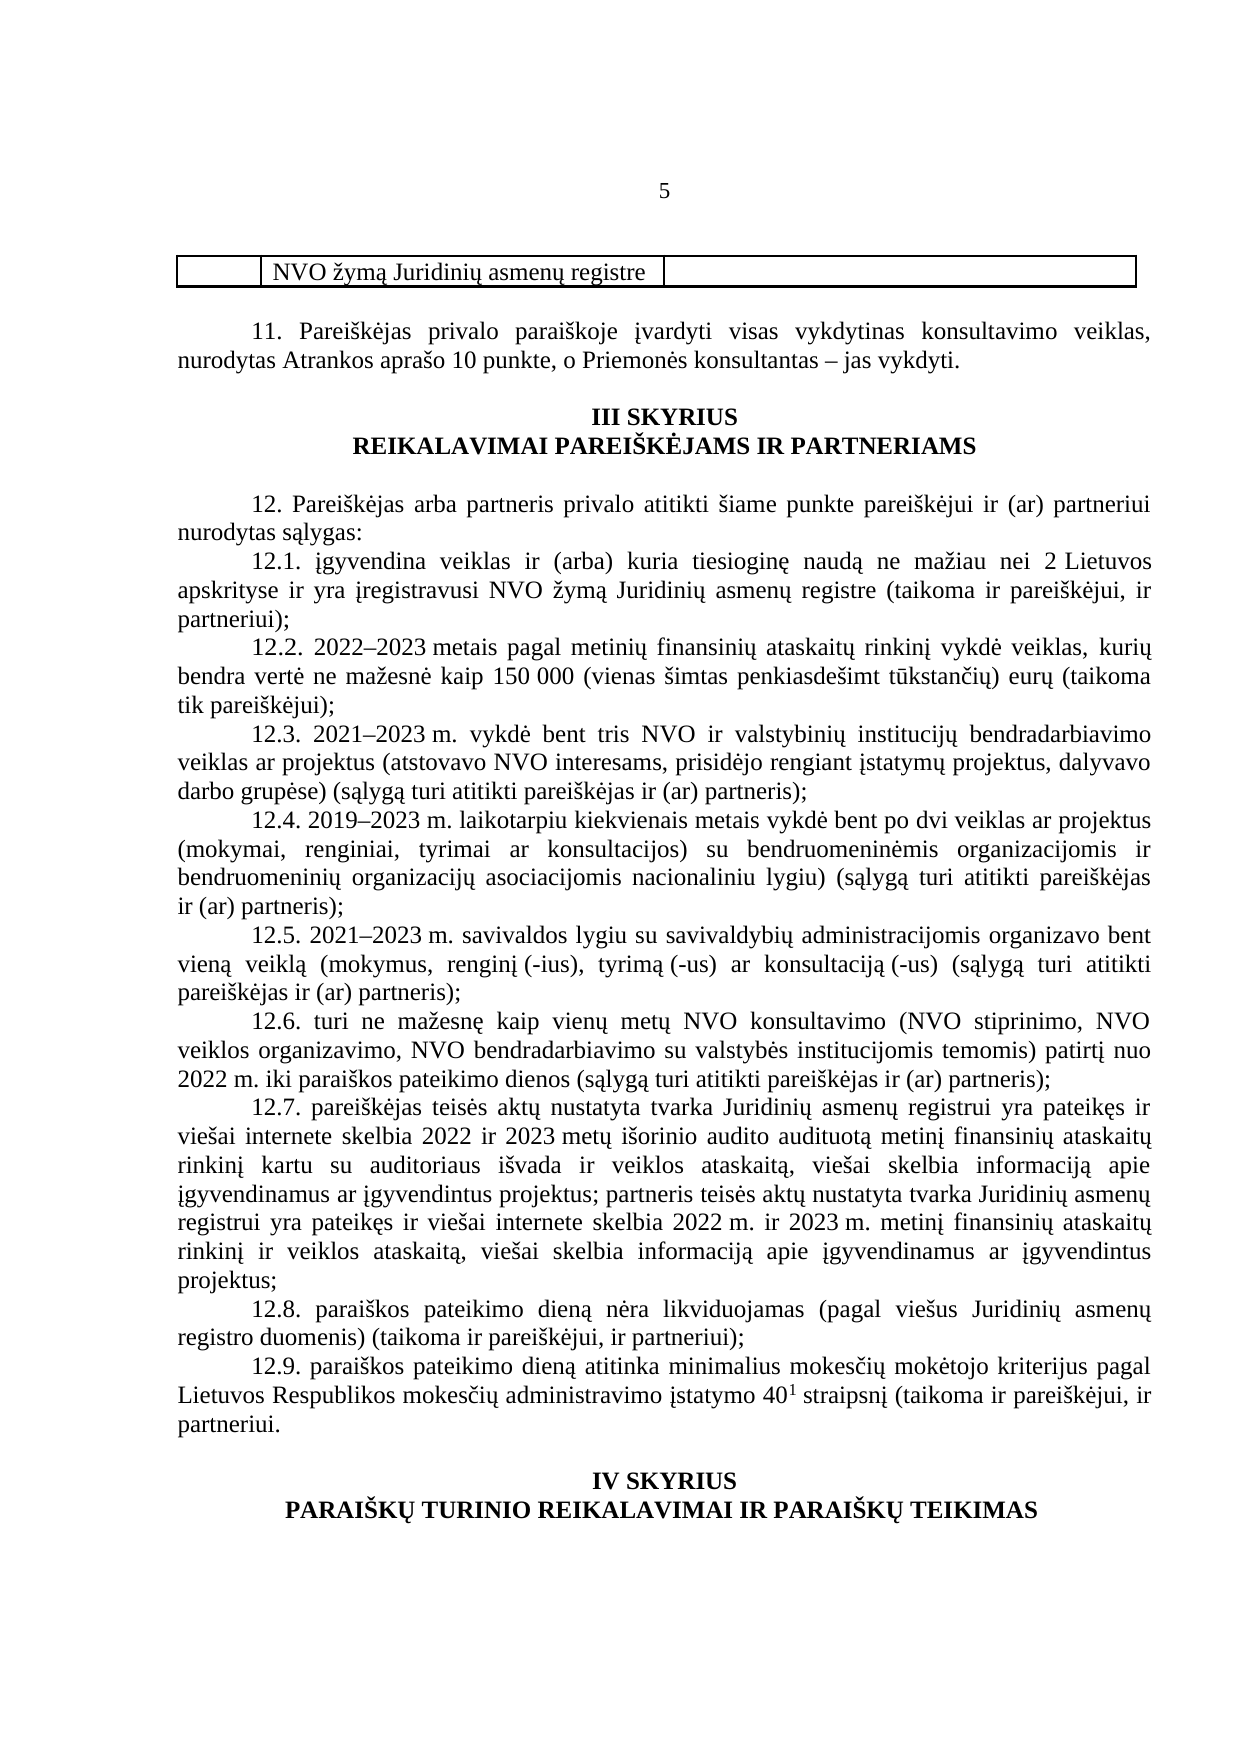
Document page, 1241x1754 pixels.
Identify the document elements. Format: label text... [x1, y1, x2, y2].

text PARAIŠKŲ TURINIO REIKALAVIMAI IR PARAIŠKŲ TEIKIMAS [177, 1495, 1152, 1524]
table_cell [665, 257, 1135, 285]
text 12.9. paraiškos pateikimo dieną atitinka minimalius mokesčių mokėtojo kriterijus pagal Lietuvos Respublikos mokesčių administravimo įstatymo 401 straipsnį (taikoma ir pareiškėjui, ir partneriui. [177, 1351, 1152, 1437]
text 12.3. 2021–2023 m. vykdė bent tris NVO ir valstybinių institucijų bendradarbiavimo veiklas ar projektus (atstovavo NVO interesams, prisidėjo rengiant įstatymų projektus, dalyvavo darbo grupėse) (sąlygą turi atitikti pareiškėjas ir (ar) partneris); [177, 719, 1152, 805]
text 12. Pareiškėjas arba partneris privalo atitikti šiame punkte pareiškėjui ir (ar) partneriui nurodytas sąlygas: [177, 489, 1152, 546]
text 12.7. pareiškėjas teisės aktų nustatyta tvarka Juridinių asmenų registrui yra pateikęs ir viešai internete skelbia 2022 ir 2023 metų išorinio audito audituotą metinį finansinių ataskaitų rinkinį kartu su auditoriaus išvada ir veiklos ataskaitą, viešai skelbia informaciją apie įgyvendinamus ar įgyvendintus projektus; partneris teisės aktų nustatyta tvarka Juridinių asmenų registrui yra pateikęs ir viešai internete skelbia 2022 m. ir 2023 m. metinį finansinių ataskaitų rinkinį ir veiklos ataskaitą, viešai skelbia informaciją apie įgyvendinamus ar įgyvendintus projektus; [177, 1092, 1152, 1294]
text 11. Pareiškėjas privalo paraiškoje įvardyti visas vykdytinas konsultavimo veiklas, nurodytas Atrankos aprašo 10 punkte, o Priemonės konsultantas – jas vykdyti. [177, 316, 1152, 374]
text 12.4. 2019–2023 m. laikotarpiu kiekvienais metais vykdė bent po dvi veiklas ar projektus (mokymai, renginiai, tyrimai ar konsultacijos) su bendruomeninėmis organizacijomis ir bendruomeninių organizacijų asociacijomis nacionaliniu lygiu) (sąlygą turi atitikti pareiškėjas ir (ar) partneris); [177, 805, 1152, 920]
text 12.2. 2022–2023 metais pagal metinių finansinių ataskaitų rinkinį vykdė veiklas, kurių bendra vertė ne mažesnė kaip 150 000 (vienas šimtas penkiasdešimt tūkstančių) eurų (taikoma tik pareiškėjui); [177, 632, 1152, 719]
text 12.1. įgyvendina veiklas ir (arba) kuria tiesioginę naudą ne mažiau nei 2 Lietuvos apskrityse ir yra įregistravusi NVO žymą Juridinių asmenų registre (taikoma ir pareiškėjui, ir partneriui); [177, 546, 1152, 632]
table_cell NVO žymą Juridinių asmenų registre [262, 257, 663, 285]
text 12.5. 2021–2023 m. savivaldos lygiu su savivaldybių administracijomis organizavo bent vieną veiklą (mokymus, renginį (-ius), tyrimą (-us) ar konsultaciją (-us) (sąlygą turi atitikti pareiškėjas ir (ar) partneris); [177, 920, 1152, 1006]
text REIKALAVIMAI PAREIŠKĖJAMS IR PARTNERIAMS [177, 431, 1152, 460]
text 12.6. turi ne mažesnę kaip vienų metų NVO konsultavimo (NVO stiprinimo, NVO veiklos organizavimo, NVO bendradarbiavimo su valstybės institucijomis temomis) patirtį nuo 2022 m. iki paraiškos pateikimo dienos (sąlygą turi atitikti pareiškėjas ir (ar) partneris); [177, 1006, 1152, 1092]
text 12.8. paraiškos pateikimo dieną nėra likviduojamas (pagal viešus Juridinių asmenų registro duomenis) (taikoma ir pareiškėjui, ir partneriui); [177, 1294, 1152, 1351]
table_cell [178, 257, 260, 285]
text IV SKYRIUS [177, 1466, 1152, 1495]
text III SKYRIUS [177, 402, 1152, 431]
